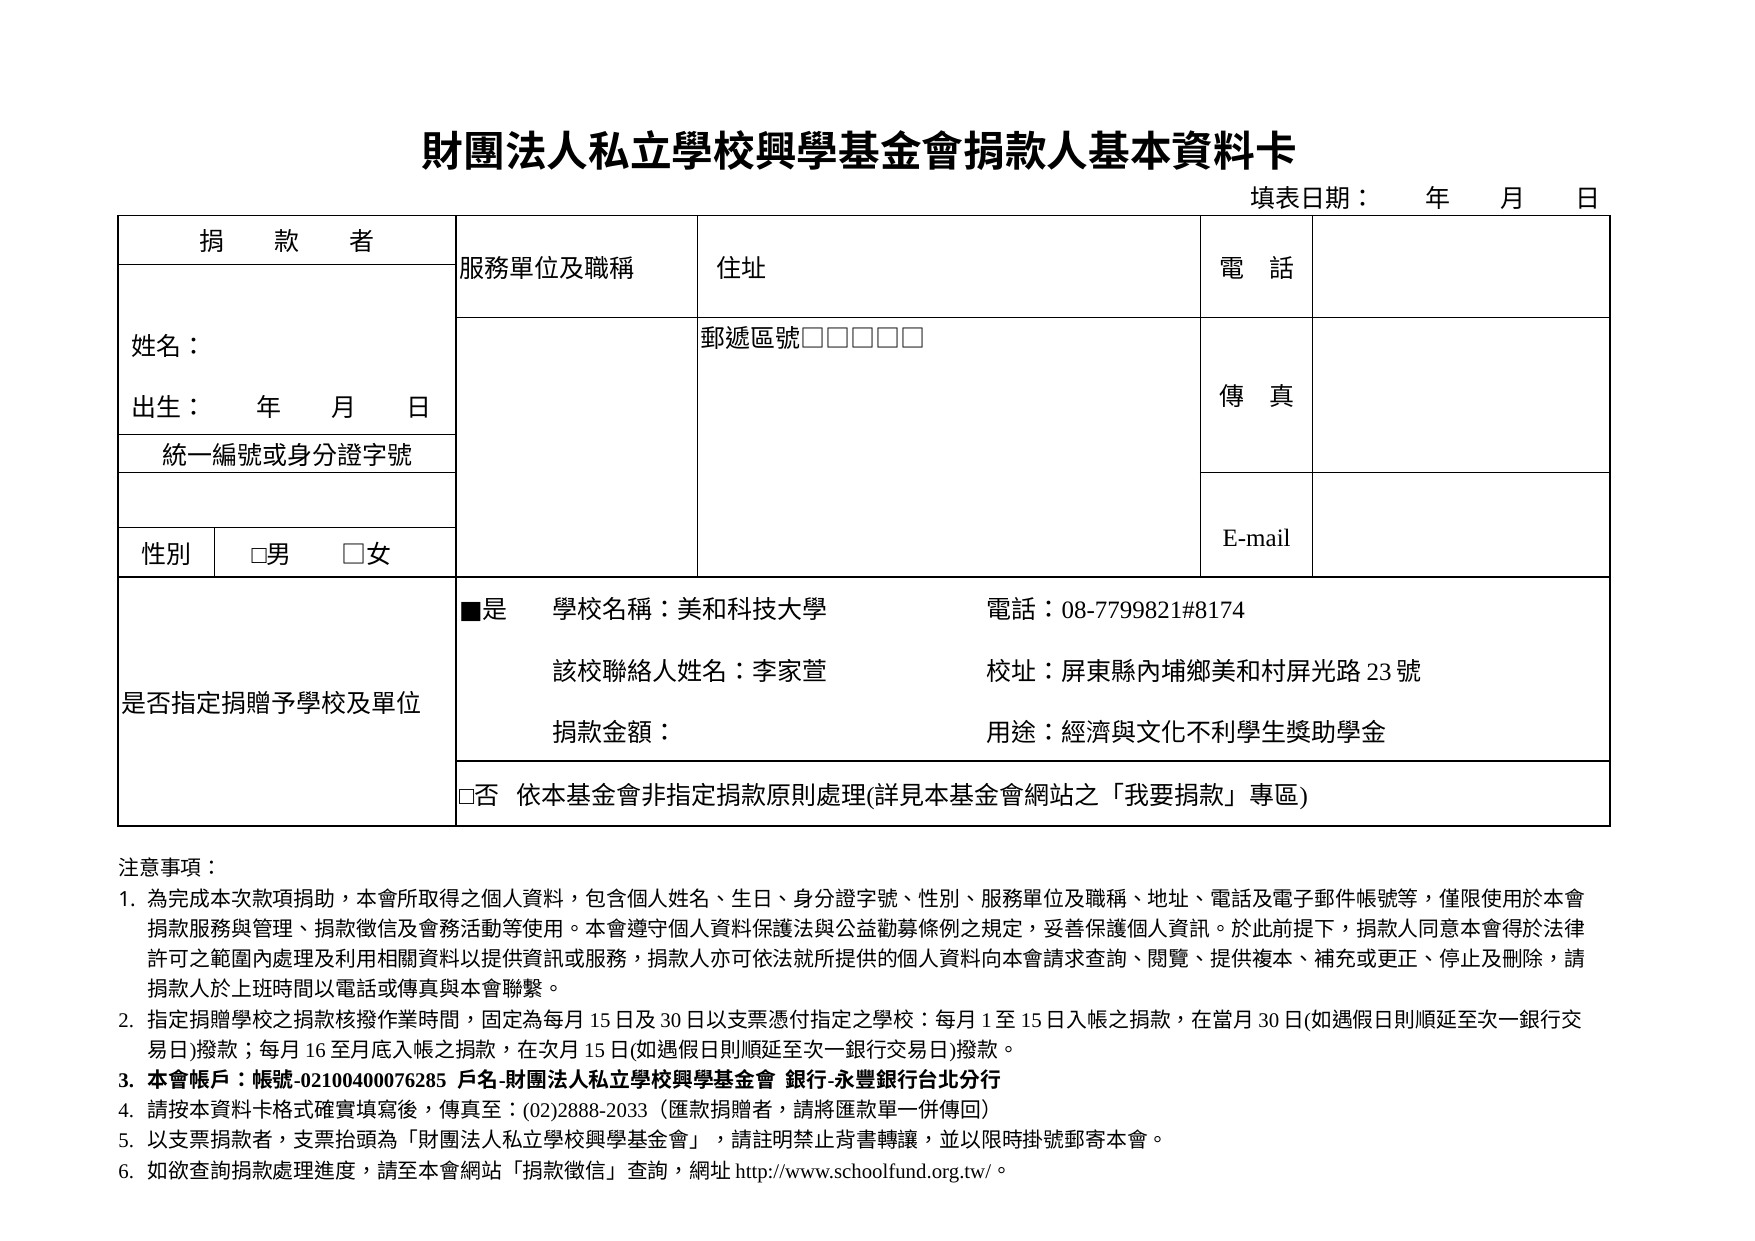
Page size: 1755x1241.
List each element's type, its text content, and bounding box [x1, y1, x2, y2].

table_cell [457, 699, 549, 760]
table_cell [119, 473, 455, 527]
table_header 電 話 [1201, 216, 1312, 317]
table_cell 該校聯絡人姓名：李家萱 [549, 638, 958, 699]
list 請按本資料卡格式確實填寫後，傳真至：(02)2888-2033（匯款捐贈者，請將匯款單一併傳回） [118, 1093, 1600, 1124]
table_cell ■是 [457, 578, 549, 638]
list 為完成本次款項捐助，本會所取得之個人資料，包含個人姓名、生日、身分證字號、性別、服務單位及職稱、地址、電話及電子郵件帳號等，僅限使用於本會捐款服務與管理、捐款徵信及會務活動等使用。本會遵守個人資料保護法與公益勸募條例之規定，妥善保護個人資訊。於此前提下，捐款人同意本會得於法律許可之範圍內處理及利用相關資料以提供資訊或服務，捐款人亦可依法就所提供的個人資料向本會請求查詢、閱覽、提供複本、補充或更正、停止及刪除，請捐款人於上班時間以電話或傳真與本會聯繫。 [118, 882, 1600, 1003]
table_cell □否 依本基金會非指定捐款原則處理(詳見本基金會網站之「我要捐款」專區) [457, 762, 1609, 825]
text 財團法人私立學校興學基金會捐款人基本資料卡 [118, 118, 1600, 178]
text 注意事項： [118, 852, 1600, 882]
table_cell E-mail [1201, 473, 1312, 576]
list 指定捐贈學校之捐款核撥作業時間，固定為每月15日及30日以支票憑付指定之學校：每月1至15日入帳之捐款，在當月30日(如遇假日則順延至次一銀行交易日)撥款；每月16至月底入帳之捐款，在次月15日(如遇假日則順延至次一銀行交易日)撥款。 [118, 1003, 1600, 1063]
table_cell 統一編號或身分證字號 [119, 435, 455, 472]
table_header [1313, 216, 1609, 317]
table_cell [1313, 318, 1609, 472]
table_cell [1313, 473, 1609, 576]
text 填表日期： 年 月 日 [118, 178, 1600, 215]
table_cell 用途：經濟與文化不利學生獎助學金 [959, 699, 1609, 760]
table_header 捐 款 者 [119, 216, 455, 264]
table_cell 郵遞區號□□□□□ [698, 318, 1200, 576]
table_cell 傳 真 [1201, 318, 1312, 472]
table_cell [457, 638, 549, 699]
table_cell 學校名稱：美和科技大學 [549, 578, 958, 638]
table_cell 電話：08-7799821#8174 [959, 578, 1256, 638]
table_header 住址 [698, 216, 1200, 317]
list 本會帳戶：帳號-02100400076285 戶名-財團法人私立學校興學基金會 銀行-永豐銀行台北分行 [118, 1063, 1600, 1093]
list 以支票捐款者，支票抬頭為「財團法人私立學校興學基金會」，請註明禁止背書轉讓，並以限時掛號郵寄本會。 [118, 1124, 1600, 1154]
table_cell 校址：屏東縣內埔鄉美和村屏光路23號 [959, 638, 1609, 699]
table_cell 捐款金額： [549, 699, 958, 760]
table_cell [457, 318, 697, 576]
table_cell 性別 [119, 528, 214, 576]
table_cell □男 □女 [215, 528, 455, 576]
table_cell 姓名： 出生： 年 月 日 [119, 265, 455, 434]
table_header 服務單位及職稱 [457, 216, 697, 317]
table_cell [1256, 578, 1609, 638]
list 如欲查詢捐款處理進度，請至本會網站「捐款徵信」查詢，網址http://www.schoolfund.org.tw/。 [118, 1154, 1600, 1184]
table_cell 是否指定捐贈予學校及單位 [119, 578, 455, 825]
